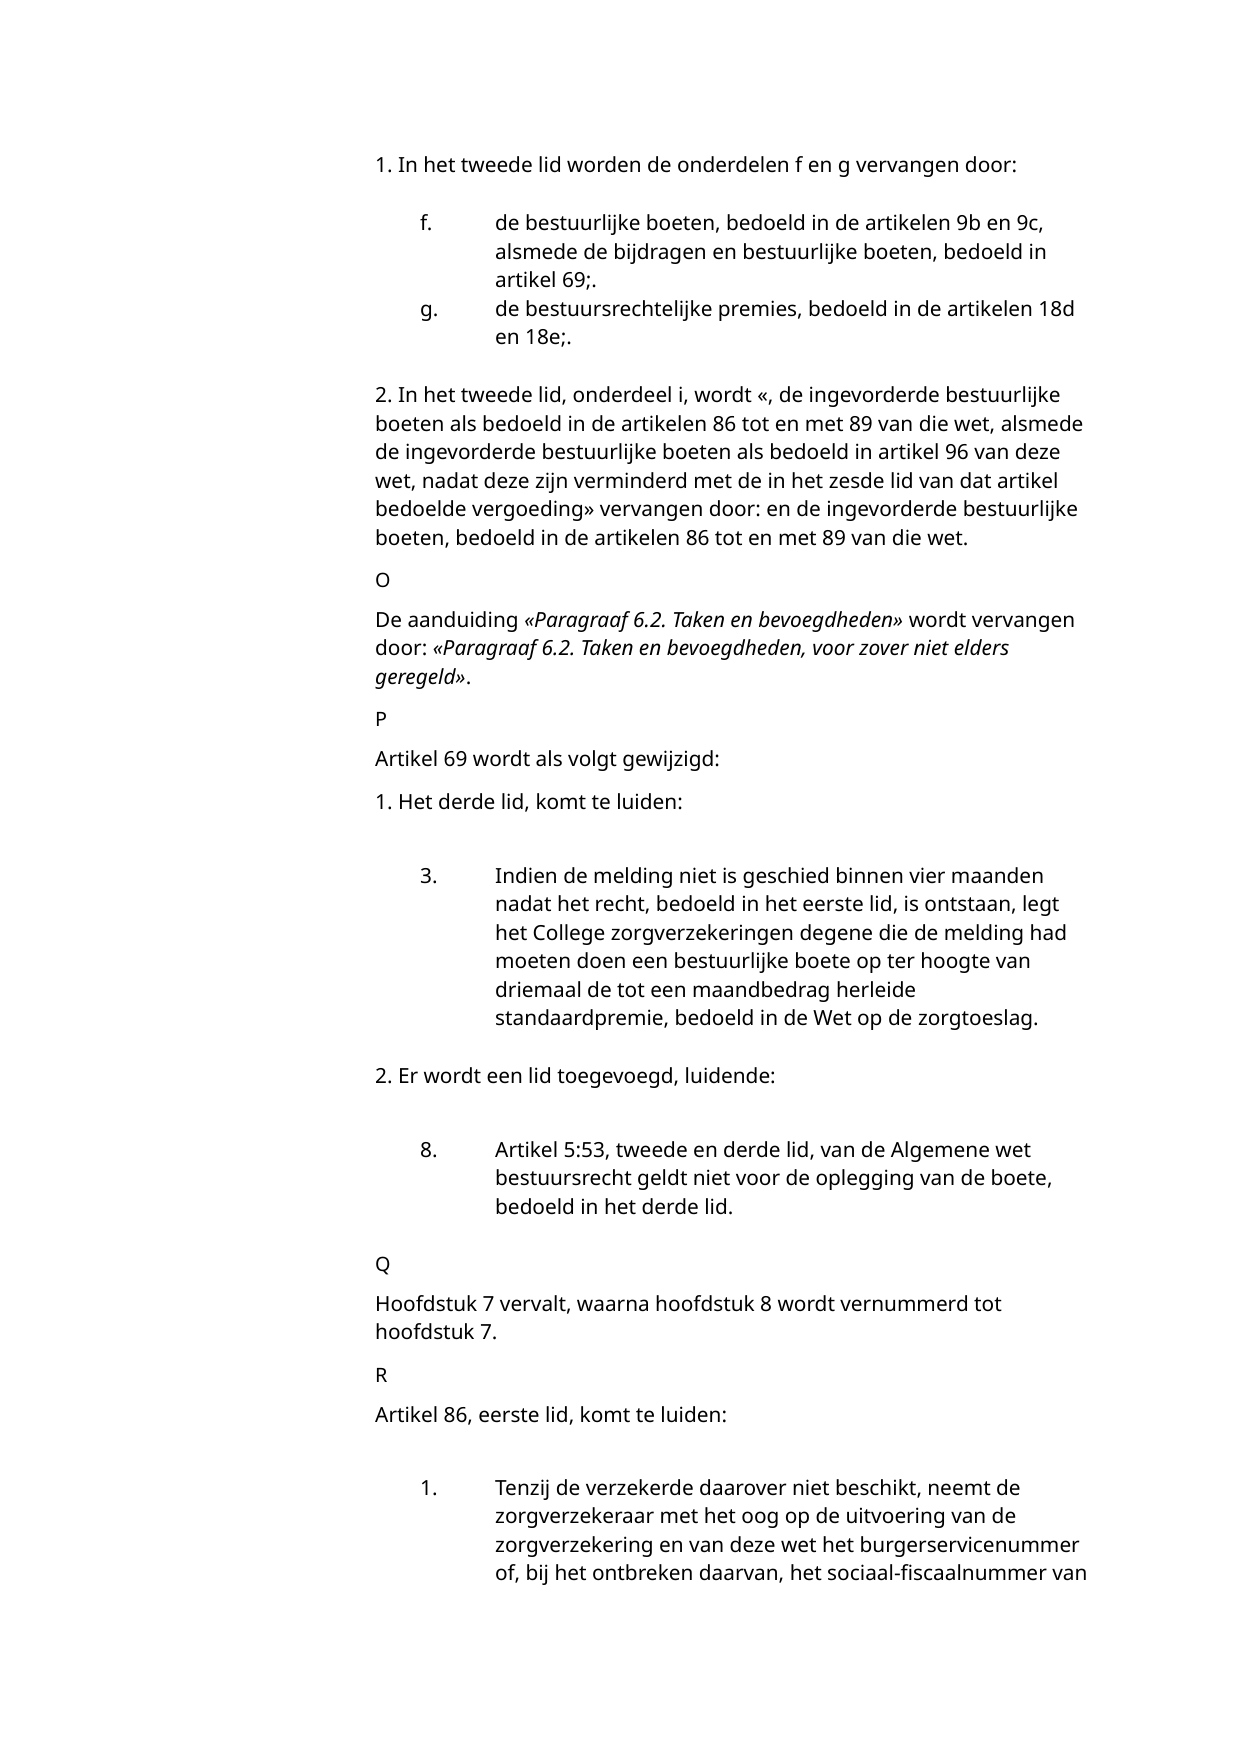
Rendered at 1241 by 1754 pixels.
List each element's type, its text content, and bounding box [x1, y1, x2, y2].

text Artikel 86, eerste lid, komt te luiden: [375, 1400, 1090, 1428]
list Artikel 5:53, tweede en derde lid, van de Algemene wet bestuursrecht geldt niet voor de oplegging van de boete, bedoeld in het derde lid. [420, 1135, 1090, 1220]
text De aanduiding «Paragraaf 6.2. Taken en bevoegdheden» wordt vervangen door: «Paragraaf 6.2. Taken en bevoegdheden, voor zover niet elders geregeld». [375, 605, 1090, 690]
text 2. Er wordt een lid toegevoegd, luidende: [375, 1062, 1090, 1090]
text Hoofdstuk 7 vervalt, waarna hoofdstuk 8 wordt vernummerd tot hoofdstuk 7. [375, 1289, 1090, 1346]
text 2. In het tweede lid, onderdeel i, wordt «, de ingevorderde bestuurlijke boeten als bedoeld in de artikelen 86 tot en met 89 van die wet, alsmede de ingevorderde bestuurlijke boeten als bedoeld in artikel 96 van deze wet, nadat deze zijn verminderd met de in het zesde lid van dat artikel bedoelde vergoeding» vervangen door: en de ingevorderde bestuurlijke boeten, bedoeld in de artikelen 86 tot en met 89 van die wet. [375, 381, 1090, 551]
list de bestuurlijke boeten, bedoeld in de artikelen 9b en 9c, alsmede de bijdragen en bestuurlijke boeten, bedoeld in artikel 69;. [420, 208, 1090, 294]
text 1. In het tweede lid worden de onderdelen f en g vervangen door: [375, 150, 1090, 178]
list Indien de melding niet is geschied binnen vier maanden nadat het recht, bedoeld in het eerste lid, is ontstaan, legt het College zorgverzekeringen degene die de melding had moeten doen een bestuurlijke boete op ter hoogte van driemaal de tot een maandbedrag herleide standaardpremie, bedoeld in de Wet op de zorgtoeslag. [420, 861, 1090, 1032]
text Q [375, 1250, 1090, 1277]
text 1. Het derde lid, komt te luiden: [375, 787, 1090, 816]
text P [375, 705, 1090, 732]
text O [375, 566, 1090, 593]
text Artikel 69 wordt als volgt gewijzigd: [375, 744, 1090, 772]
list Tenzij de verzekerde daarover niet beschikt, neemt de zorgverzekeraar met het oog op de uitvoering van de zorgverzekering en van deze wet het burgerservicenummer of, bij het ontbreken daarvan, het sociaal-fiscaalnummer van [420, 1473, 1090, 1587]
text R [375, 1361, 1090, 1388]
list de bestuursrechtelijke premies, bedoeld in de artikelen 18d en 18e;. [420, 294, 1090, 351]
